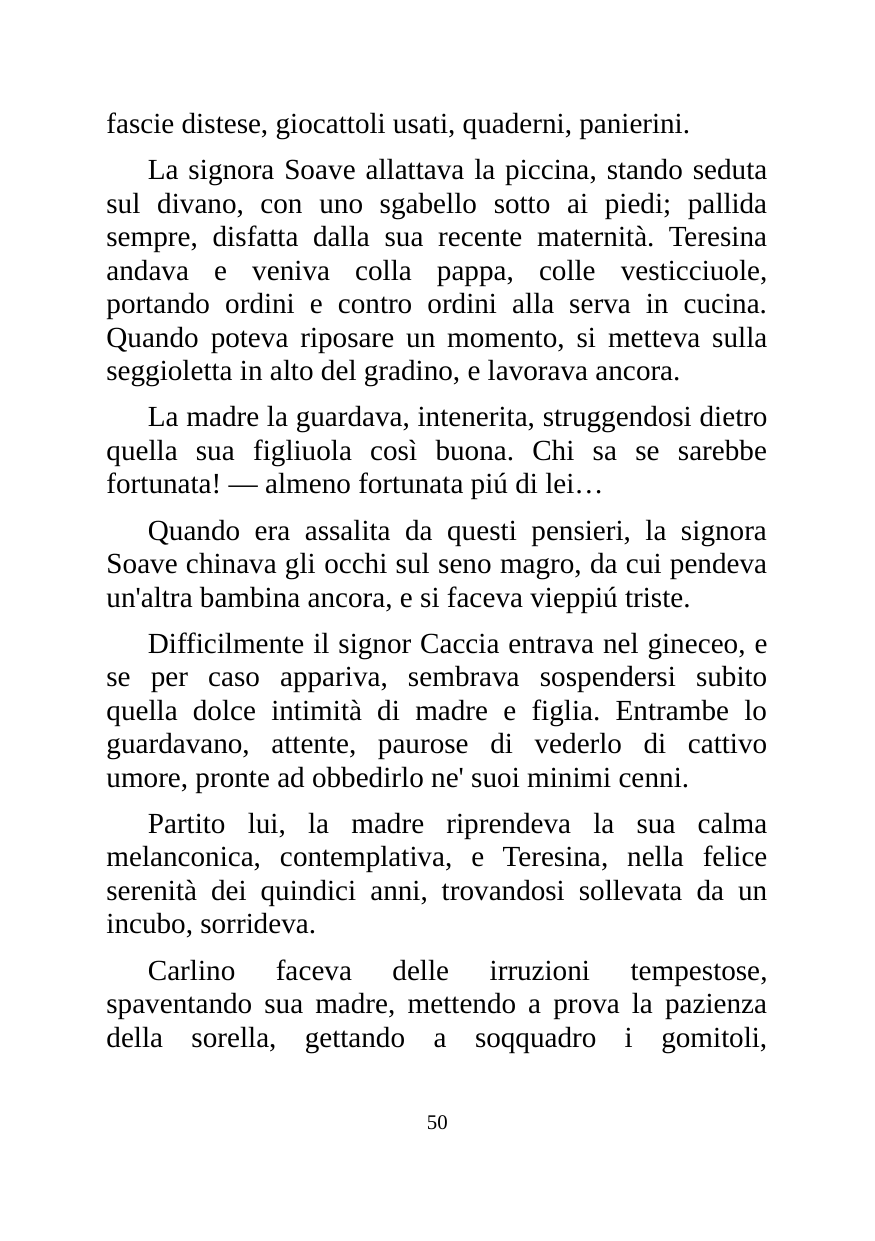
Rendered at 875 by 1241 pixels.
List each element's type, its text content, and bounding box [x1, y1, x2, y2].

text Carlino faceva delle irruzioni tempestose, spaventando sua madre, mettendo a prova la pazienza della sorella, gettando a soqquadro i gomitoli, [106, 953, 768, 1053]
text La signora Soave allattava la piccina, stando seduta sul divano, con uno sgabello sotto ai piedi; pallida sempre, disfatta dalla sua recente maternità. Teresina andava e veniva colla pappa, colle vesticciuole, portando ordini e contro ordini alla serva in cucina. Quando poteva riposare un momento, si metteva sulla seggioletta in alto del gradino, e lavorava ancora. [106, 152, 768, 387]
text La madre la guardava, intenerita, struggendosi dietro quella sua figliuola così buona. Chi sa se sarebbe fortunata! — almeno fortunata piú di lei… [106, 399, 768, 500]
text fascie distese, giocattoli usati, quaderni, panierini. [106, 106, 768, 140]
text Difficilmente il signor Caccia entrava nel gineceo, e se per caso appariva, sembrava sospendersi subito quella dolce intimità di madre e figlia. Entrambe lo guardavano, attente, paurose di vederlo di cattivo umore, pronte ad obbedirlo ne' suoi minimi cenni. [106, 626, 768, 793]
text Quando era assalita da questi pensieri, la signora Soave chinava gli occhi sul seno magro, da cui pendeva un'altra bambina ancora, e si faceva vieppiú triste. [106, 513, 768, 613]
text Partito lui, la madre riprendeva la sua calma melanconica, contemplativa, e Teresina, nella felice serenità dei quindici anni, trovandosi sollevata da un incubo, sorrideva. [106, 806, 768, 940]
